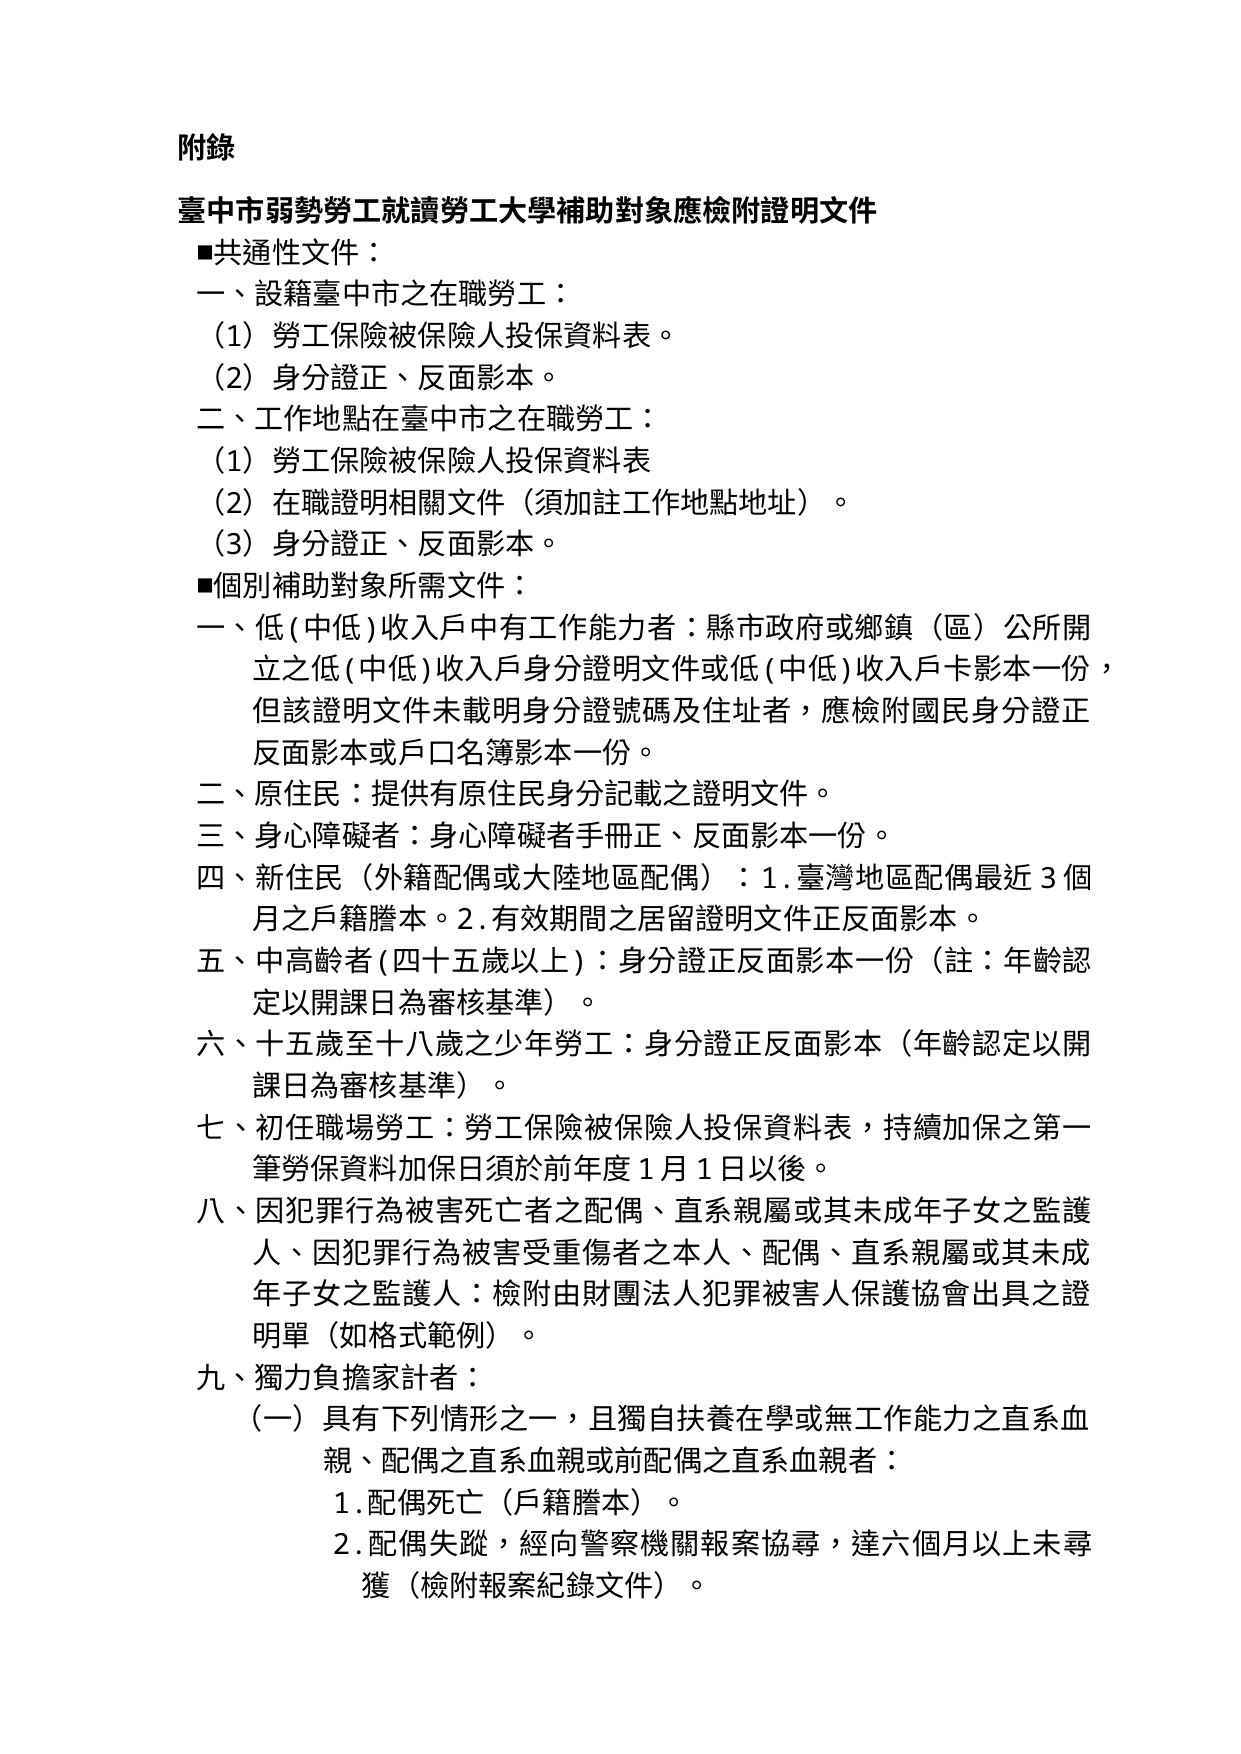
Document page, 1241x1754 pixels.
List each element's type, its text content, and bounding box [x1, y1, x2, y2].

text ■共通性文件： [196, 230, 1092, 271]
text 2.配偶失蹤，經向警察機關報案協尋，達六個月以上未尋獲（檢附報案紀錄文件）。 [332, 1521, 1092, 1605]
text 1.配偶死亡（戶籍謄本）。 [289, 1480, 1092, 1521]
text （3）身分證正、反面影本。 [196, 521, 1092, 563]
text （1）勞工保險被保險人投保資料表。 [196, 313, 1092, 355]
text 二、原住民：提供有原住民身分記載之證明文件。 [196, 771, 1092, 813]
text 四、新住民（外籍配偶或大陸地區配偶）：1.臺灣地區配偶最近3個月之戶籍謄本。2.有效期間之居留證明文件正反面影本。 [196, 855, 1092, 938]
text 三、身心障礙者：身心障礙者手冊正、反面影本一份。 [196, 813, 1092, 855]
text （2）在職證明相關文件（須加註工作地點地址）。 [196, 480, 1092, 521]
text ■個別補助對象所需文件： [196, 563, 1092, 605]
text 八、因犯罪行為被害死亡者之配偶、直系親屬或其未成年子女之監護人、因犯罪行為被害受重傷者之本人、配偶、直系親屬或其未成年子女之監護人：檢附由財團法人犯罪被害人保護協會出具之證明單（如格式範例）。 [196, 1188, 1092, 1355]
text 七、初任職場勞工：勞工保險被保險人投保資料表，持續加保之第一筆勞保資料加保日須於前年度1月1日以後。 [196, 1105, 1092, 1188]
text （一）具有下列情形之一，且獨自扶養在學或無工作能力之直系血親、配偶之直系血親或前配偶之直系血親者： [233, 1396, 1092, 1480]
text 六、十五歲至十八歲之少年勞工：身分證正反面影本（年齡認定以開課日為審核基準）。 [196, 1021, 1092, 1105]
text （1）勞工保險被保險人投保資料表 [196, 438, 1092, 480]
text 九、獨力負擔家計者： [196, 1355, 1092, 1396]
text 二、工作地點在臺中市之在職勞工： [196, 396, 1092, 438]
text 臺中市弱勢勞工就讀勞工大學補助對象應檢附證明文件 [177, 186, 1092, 230]
text 附錄 [177, 123, 1092, 167]
text （2）身分證正、反面影本。 [196, 355, 1092, 396]
text 一、低(中低)收入戶中有工作能力者：縣市政府或鄉鎮（區）公所開立之低(中低)收入戶身分證明文件或低(中低)收入戶卡影本一份，但該證明文件未載明身分證號碼及住址者，應檢附國民身分證正反面影本或戶口名簿影本一份。 [196, 605, 1092, 771]
text 五、中高齡者(四十五歲以上)：身分證正反面影本一份（註：年齡認定以開課日為審核基準）。 [196, 938, 1092, 1021]
text 一、設籍臺中市之在職勞工： [196, 271, 1092, 313]
